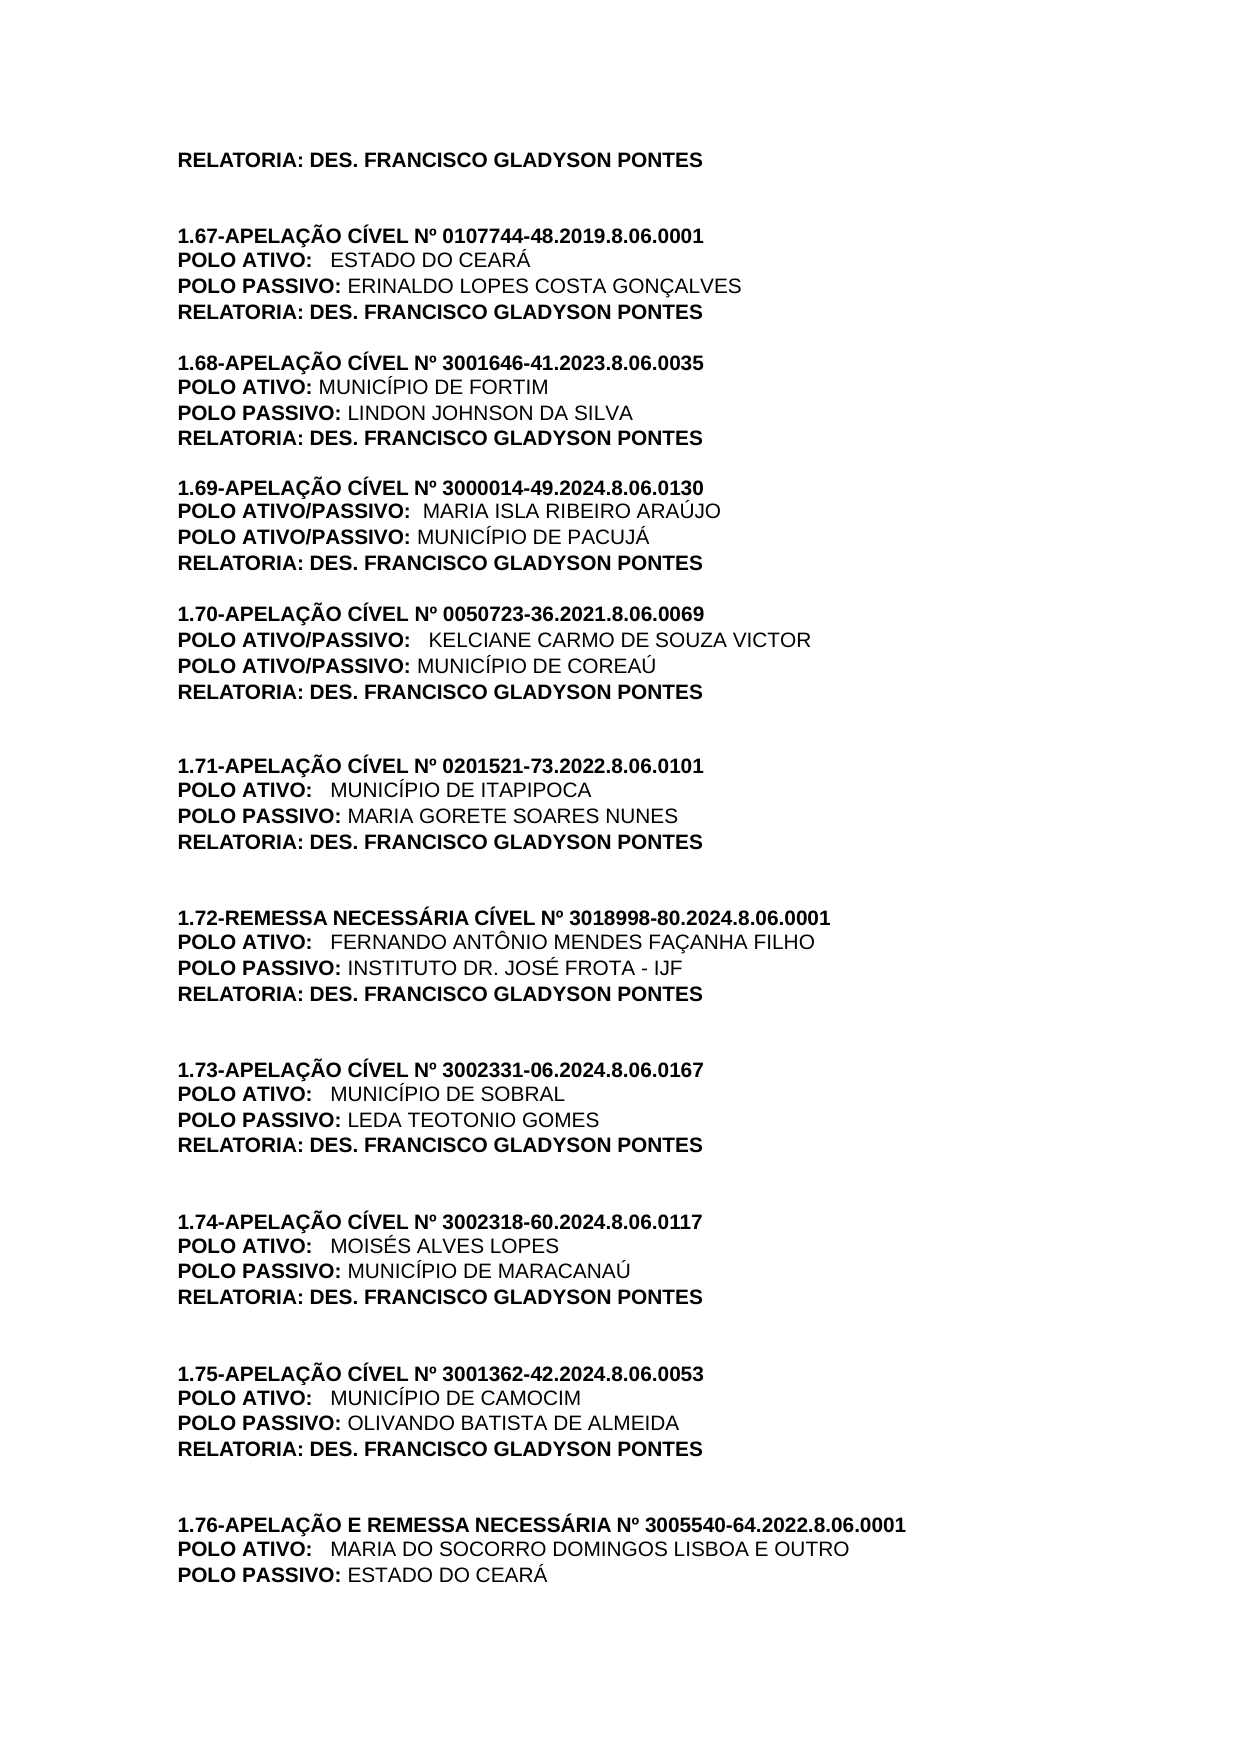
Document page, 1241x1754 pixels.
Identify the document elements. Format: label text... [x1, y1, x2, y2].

text 1.71-APELAÇÃO CÍVEL Nº 0201521-73.2022.8.06.0101 [177, 754, 1063, 778]
text 1.67-APELAÇÃO CÍVEL Nº 0107744-48.2019.8.06.0001 [177, 224, 1063, 248]
text 1.76-APELAÇÃO E REMESSA NECESSÁRIA Nº 3005540-64.2022.8.06.0001 [177, 1513, 1063, 1537]
text POLO PASSIVO: LEDA TEOTONIO GOMES [177, 1107, 1063, 1131]
text 1.73-APELAÇÃO CÍVEL Nº 3002331-06.2024.8.06.0167 [177, 1058, 1063, 1082]
text POLO PASSIVO: LINDON JOHNSON DA SILVA [177, 400, 1063, 424]
text POLO ATIVO/PASSIVO: MARIA ISLA RIBEIRO ARAÚJO [177, 499, 1063, 523]
text POLO PASSIVO: MARIA GORETE SOARES NUNES [177, 804, 1063, 828]
text POLO PASSIVO: INSTITUTO DR. JOSÉ FROTA - IJF [177, 956, 1063, 979]
text RELATORIA: DES. FRANCISCO GLADYSON PONTES [177, 299, 1063, 323]
text POLO PASSIVO: ERINALDO LOPES COSTA GONÇALVES [177, 274, 1063, 298]
text POLO ATIVO: MUNICÍPIO DE FORTIM [177, 374, 1063, 398]
text RELATORIA: DES. FRANCISCO GLADYSON PONTES [177, 829, 1063, 853]
text RELATORIA: DES. FRANCISCO GLADYSON PONTES [177, 981, 1063, 1005]
text 1.68-APELAÇÃO CÍVEL Nº 3001646-41.2023.8.06.0035 [177, 351, 1063, 374]
text POLO ATIVO: MARIA DO SOCORRO DOMINGOS LISBOA E OUTRO [177, 1537, 1063, 1561]
text RELATORIA: DES. FRANCISCO GLADYSON PONTES [177, 1133, 1063, 1157]
text POLO ATIVO: ESTADO DO CEARÁ [177, 248, 1063, 272]
text RELATORIA: DES. FRANCISCO GLADYSON PONTES [177, 679, 1063, 703]
text RELATORIA: DES. FRANCISCO GLADYSON PONTES [177, 1285, 1063, 1309]
text POLO ATIVO/PASSIVO: MUNICÍPIO DE PACUJÁ [177, 525, 1063, 549]
text 1.72-REMESSA NECESSÁRIA CÍVEL Nº 3018998-80.2024.8.06.0001 [177, 906, 1063, 930]
text 1.70-APELAÇÃO CÍVEL Nº 0050723-36.2021.8.06.0069 [177, 602, 1063, 626]
text POLO PASSIVO: ESTADO DO CEARÁ [177, 1563, 1063, 1587]
text POLO ATIVO/PASSIVO: MUNICÍPIO DE COREAÚ [177, 654, 1063, 678]
text POLO ATIVO: MUNICÍPIO DE ITAPIPOCA [177, 778, 1063, 802]
text 1.75-APELAÇÃO CÍVEL Nº 3001362-42.2024.8.06.0053 [177, 1361, 1063, 1385]
text POLO PASSIVO: OLIVANDO BATISTA DE ALMEIDA [177, 1411, 1063, 1435]
text RELATORIA: DES. FRANCISCO GLADYSON PONTES [177, 551, 1063, 575]
text POLO ATIVO: MUNICÍPIO DE CAMOCIM [177, 1385, 1063, 1409]
text 1.69-APELAÇÃO CÍVEL Nº 3000014-49.2024.8.06.0130 [177, 475, 1063, 499]
text RELATORIA: DES. FRANCISCO GLADYSON PONTES [177, 426, 1063, 450]
text 1.74-APELAÇÃO CÍVEL Nº 3002318-60.2024.8.06.0117 [177, 1209, 1063, 1233]
text POLO ATIVO: FERNANDO ANTÔNIO MENDES FAÇANHA FILHO [177, 930, 1063, 954]
text POLO ATIVO: MUNICÍPIO DE SOBRAL [177, 1082, 1063, 1106]
text POLO PASSIVO: MUNICÍPIO DE MARACANAÚ [177, 1259, 1063, 1283]
text POLO ATIVO/PASSIVO: KELCIANE CARMO DE SOUZA VICTOR [177, 628, 1063, 652]
text POLO ATIVO: MOISÉS ALVES LOPES [177, 1233, 1063, 1257]
text RELATORIA: DES. FRANCISCO GLADYSON PONTES [177, 148, 1063, 172]
text RELATORIA: DES. FRANCISCO GLADYSON PONTES [177, 1437, 1063, 1461]
